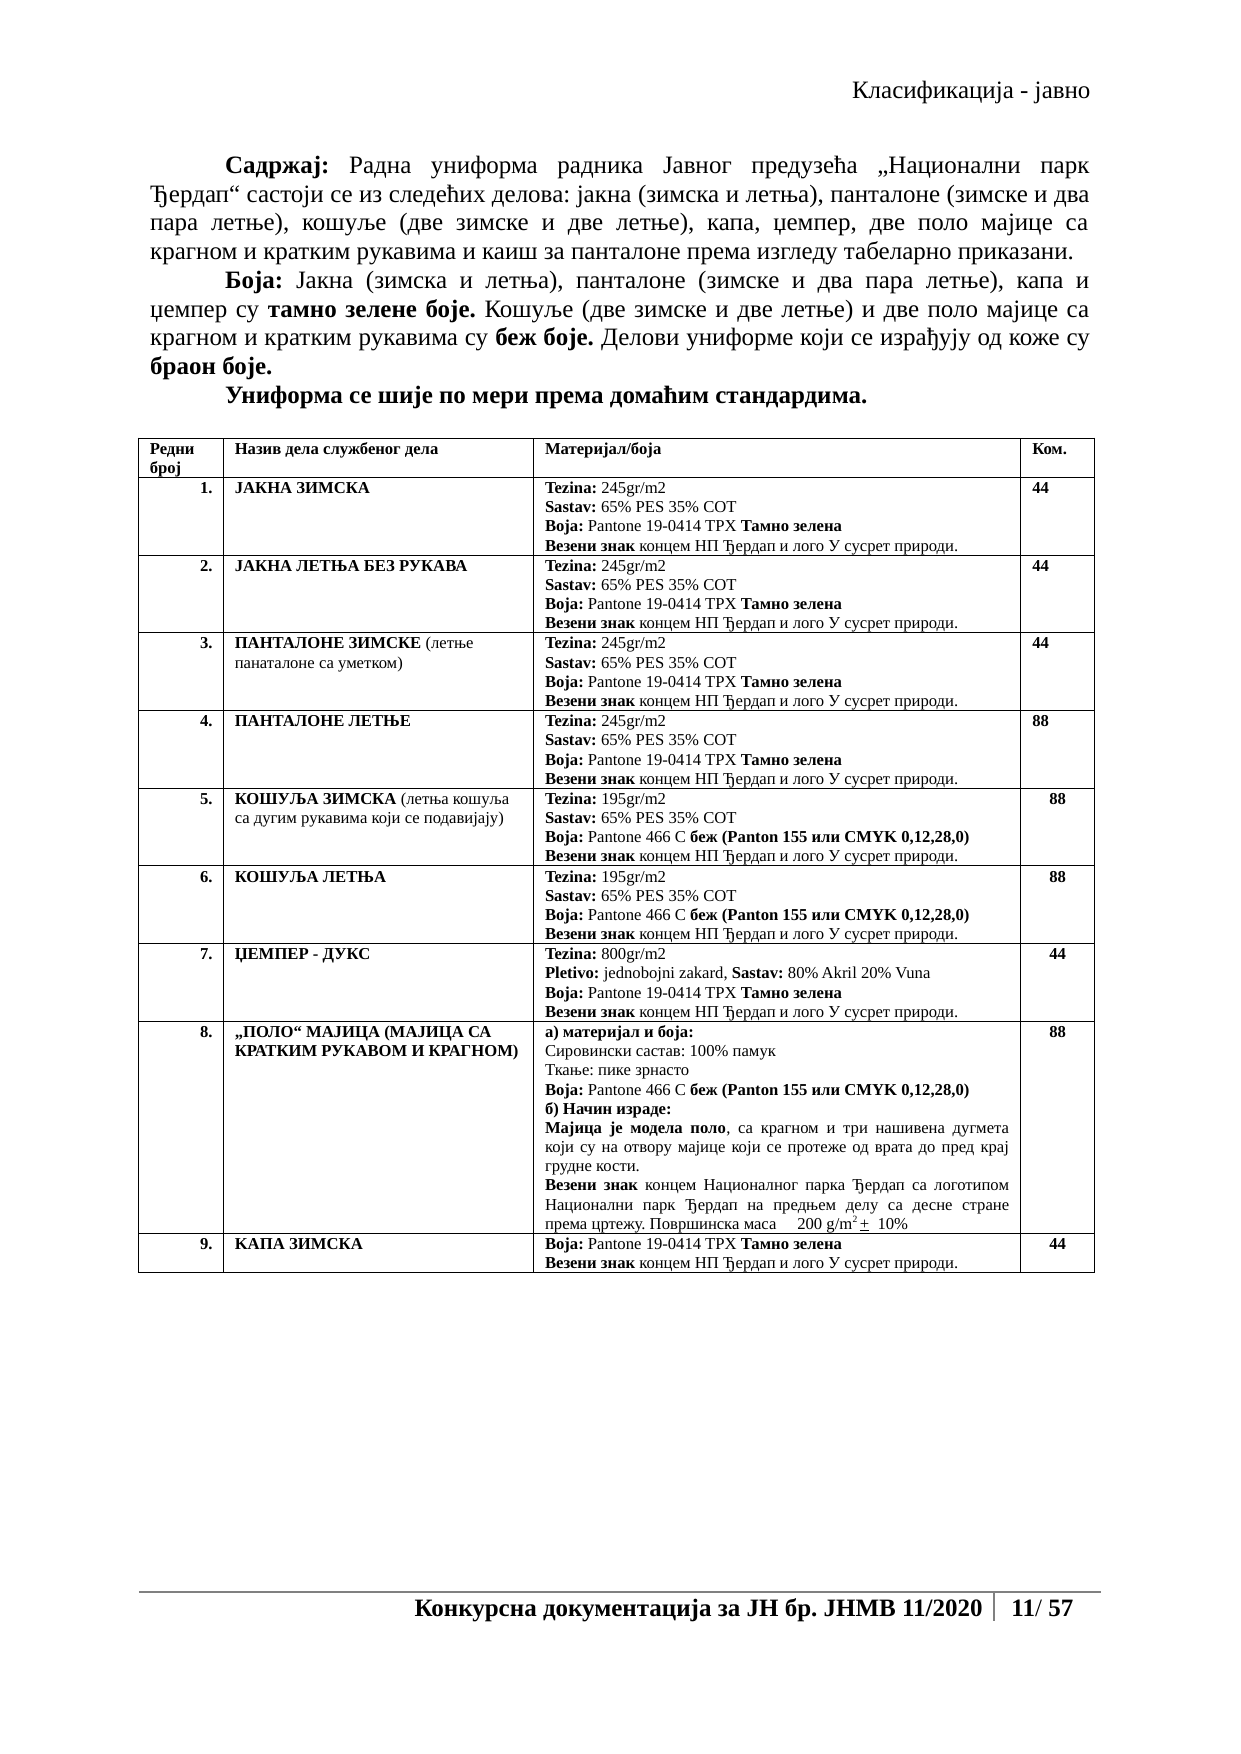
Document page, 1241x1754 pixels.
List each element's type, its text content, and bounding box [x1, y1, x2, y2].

table_cell 88 [1021, 711, 1094, 788]
table_cell 44 [1021, 478, 1094, 554]
table_cell 5. [139, 789, 223, 865]
table_cell Tezina: 245gr/m2 Sastav: 65% PES 35% COT Boja: Pantone 19-0414 TPX Тамно зелена Везени знак концем НП Ђердап и лого У сусрет природи. [534, 633, 1020, 710]
table_cell KAПA ЗИМСКА [224, 1234, 533, 1272]
table_cell 88 [1021, 789, 1094, 865]
table_cell Boja: Pantone 19-0414 TPX Тамно зелена Везени знак концем НП Ђердап и лого У сусрет природи. [534, 1234, 1020, 1272]
table_cell 2. [139, 556, 223, 632]
table_cell 44 [1021, 556, 1094, 632]
table_cell ЈАКНА ЛЕТЊА БЕЗ РУКАВА [224, 556, 533, 632]
table_cell 6. [139, 866, 223, 943]
table_cell ПАНТАЛОНЕ ЗИМСКЕ (летње панаталоне са уметком) [224, 633, 533, 710]
table_cell КОШУЉА ЛЕТЊА [224, 866, 533, 943]
table_cell 4. [139, 711, 223, 788]
table_header Ком. [1021, 439, 1094, 477]
table_cell 44 [1021, 633, 1094, 710]
table_cell 44 [1021, 944, 1094, 1021]
table_cell 88 [1021, 866, 1094, 943]
table_cell Tezina: 245gr/m2 Sastav: 65% PES 35% COT Boja: Pantone 19-0414 TPX Тамно зелена Везени знак концем НП Ђердап и лого У сусрет природи. [534, 711, 1020, 788]
table_cell Tezina: 245gr/m2 Sastav: 65% PES 35% COT Boja: Pantone 19-0414 TPX Тамно зелена Везени знак концем НП Ђердап и лого У сусрет природи. [534, 556, 1020, 632]
table_header Редни број [139, 439, 223, 477]
subtitle Униформа се шије по мери према домаћим стандардима. [150, 380, 1090, 409]
table_cell ПАНТАЛОНЕ ЛЕТЊЕ [224, 711, 533, 788]
table_cell 44 [1021, 1234, 1094, 1272]
table_cell ЏЕМПЕР - ДУКС [224, 944, 533, 1021]
table_cell 1. [139, 478, 223, 554]
table_cell 3. [139, 633, 223, 710]
table_cell 9. [139, 1234, 223, 1272]
table_cell Tezina: 195gr/m2 Sastav: 65% PES 35% COT Boja: Pantone 466 C беж (Panton 155 или CMYK 0,12,28,0) Везени знак концем НП Ђердап и лого У сусрет природи. [534, 866, 1020, 943]
table_cell а) материјал и боја: Сировински састав: 100% памук Ткање: пике зрнасто Boja: Pantone 466 C беж (Panton 155 или CMYK 0,12,28,0) б) Начин израде: Мајица је модела поло, са крагном и три нашивена дугмета који су на отвору мајице који се протеже од врата до пред крај грудне кости. Везени знак концем Националног парка Ђердап са логотипом Национални парк Ђердап на предњем делу са десне стране према цртежу. Површинска маса 200 g/m2 + 10% [534, 1022, 1020, 1233]
table_cell 88 [1021, 1022, 1094, 1233]
table_cell 8. [139, 1022, 223, 1233]
table_cell „ПОЛО“ МАЈИЦА (МАЈИЦА СА КРАТКИМ РУКАВОМ И КРАГНОМ) [224, 1022, 533, 1233]
text Садржај: Радна униформа радника Јавног предузећа „Национални парк Ђердап“ састоји се из следећих делова: јакна (зимска и летња), панталоне (зимске и два пара летње), кошуље (две зимске и две летње), капа, џемпер, две поло мајице са крагном и кратким рукавима и каиш за панталоне према изгледу табеларно приказани. [150, 150, 1090, 265]
table_cell КОШУЉА ЗИМСКА (летња кошуља са дугим рукавима који се подавијају) [224, 789, 533, 865]
table_cell ЈАКНА ЗИМСКА [224, 478, 533, 554]
table_header Назив дела службеног дела [224, 439, 533, 477]
table_header Материјал/боја [534, 439, 1020, 477]
table_cell 7. [139, 944, 223, 1021]
table_cell Tezina: 245gr/m2 Sastav: 65% PES 35% COT Boja: Pantone 19-0414 TPX Тамно зелена Везени знак концем НП Ђердап и лого У сусрет природи. [534, 478, 1020, 554]
table_cell Tezina: 800gr/m2 Pletivo: jednobojni zakard, Sastav: 80% Akril 20% Vuna Boja: Pantone 19-0414 TPX Тамно зелена Везени знак концем НП Ђердап и лого У сусрет природи. [534, 944, 1020, 1021]
text Боја: Јакна (зимска и летња), панталоне (зимске и два пара летње), капа и џемпер су тамно зелене боје. Кошуље (две зимске и две летње) и две поло мајице са крагном и кратким рукавима су беж боје. Делови униформе који се израђују од коже су браон боје. [150, 265, 1090, 380]
table_cell Tezina: 195gr/m2 Sastav: 65% PES 35% COT Boja: Pantone 466 C беж (Panton 155 или CMYK 0,12,28,0) Везени знак концем НП Ђердап и лого У сусрет природи. [534, 789, 1020, 865]
